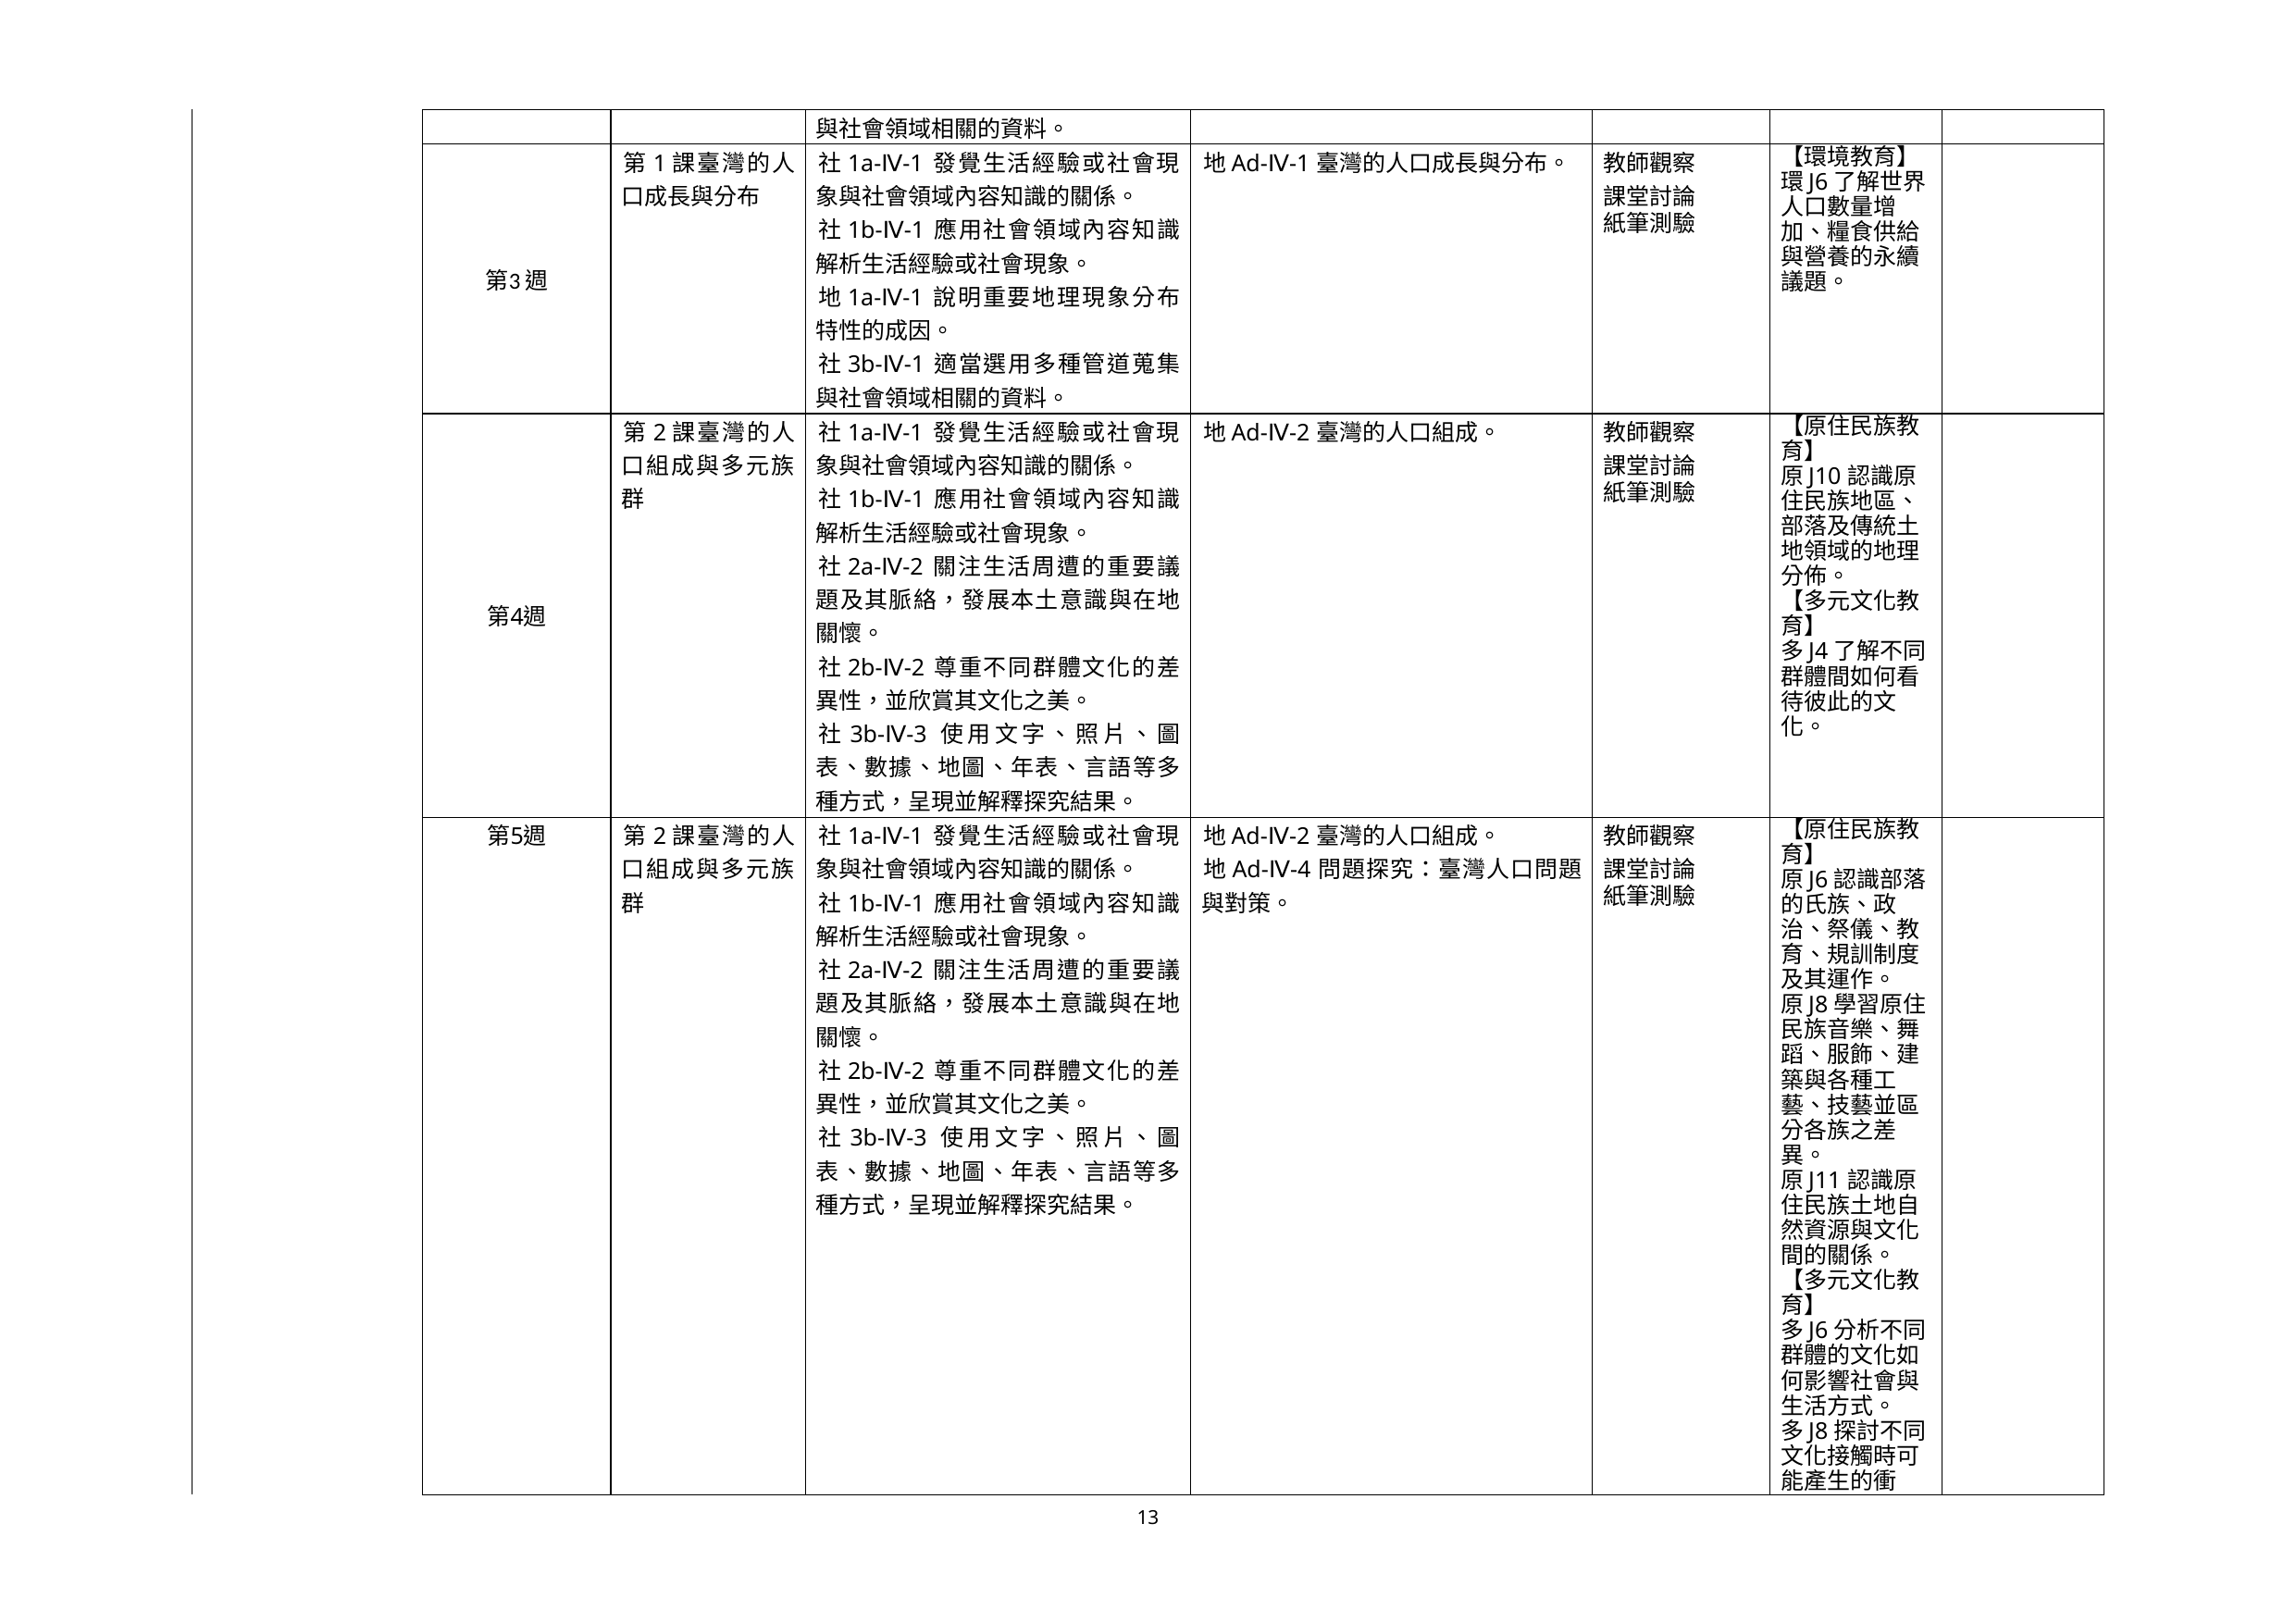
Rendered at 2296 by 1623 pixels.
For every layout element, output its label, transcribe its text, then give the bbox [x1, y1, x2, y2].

table_cell 地Ad-Ⅳ-1 臺灣的人口成長與分布。 [1191, 144, 1592, 413]
table_cell 【原住民族教育】 原J10 認識原住民族地區、部落及傳統土地領域的地理分佈。 【多元文化教育】 多J4 了解不同群體間如何看待彼此的文化。 [1770, 415, 1942, 816]
table_cell 教師觀察 課堂討論 紙筆測驗 [1593, 415, 1769, 816]
table_cell [1593, 110, 1769, 143]
table_cell 與社會領域相關的資料。 [806, 110, 1190, 143]
table_cell [1942, 144, 2104, 413]
table_cell 地Ad-Ⅳ-2 臺灣的人口組成。 [1191, 415, 1592, 816]
table_cell 第5週 [423, 818, 610, 1494]
table_cell 【環境教育】 環J6 了解世界人口數量增加、糧食供給與營養的永續議題。 [1770, 144, 1942, 413]
table_cell [423, 110, 610, 143]
table_cell [1942, 818, 2104, 1494]
table_cell 第1課臺灣的人口成長與分布 [612, 144, 805, 413]
table_cell [1942, 415, 2104, 816]
table_cell 社1a-Ⅳ-1 發覺生活經驗或社會現象與社會領域內容知識的關係。 社1b-Ⅳ-1 應用社會領域內容知識解析生活經驗或社會現象。 社2a-Ⅳ-2 關注生活周遭的重要議題及其脈絡，發展本土意識與在地關懷。 社2b-Ⅳ-2 尊重不同群體文化的差異性，並欣賞其文化之美。 社3b-Ⅳ-3 使用文字、照片、圖表、數據、地圖、年表、言語等多種方式，呈現並解釋探究結果。 [806, 415, 1190, 816]
table_cell 社1a-Ⅳ-1 發覺生活經驗或社會現象與社會領域內容知識的關係。 社1b-Ⅳ-1 應用社會領域內容知識解析生活經驗或社會現象。 地1a-Ⅳ-1 說明重要地理現象分布特性的成因。 社3b-Ⅳ-1 適當選用多種管道蒐集與社會領域相關的資料。 [806, 144, 1190, 413]
table_cell 第4週 [423, 415, 610, 816]
table_cell [1770, 110, 1942, 143]
table_cell [1191, 110, 1592, 143]
table_cell 第2課臺灣的人口組成與多元族群 [612, 818, 805, 1494]
table_cell 【原住民族教育】 原J6 認識部落的氏族、政治、祭儀、教育、規訓制度及其運作。 原J8 學習原住民族音樂、舞蹈、服飾、建築與各種工藝、技藝並區分各族之差異。 原J11 認識原住民族土地自然資源與文化間的關係。 【多元文化教育】 多J6 分析不同群體的文化如何影響社會與生活方式。 多J8 探討不同文化接觸時可能產生的衝 [1770, 818, 1942, 1494]
table_cell 地Ad-Ⅳ-2 臺灣的人口組成。 地Ad-Ⅳ-4 問題探究：臺灣人口問題與對策。 [1191, 818, 1592, 1494]
table_cell [1942, 110, 2104, 143]
table_cell 第2課臺灣的人口組成與多元族群 [612, 415, 805, 816]
table_cell [612, 110, 805, 143]
table_cell 教師觀察 課堂討論 紙筆測驗 [1593, 144, 1769, 413]
table_cell 第3週 [423, 144, 610, 413]
table_cell 社1a-Ⅳ-1 發覺生活經驗或社會現象與社會領域內容知識的關係。 社1b-Ⅳ-1 應用社會領域內容知識解析生活經驗或社會現象。 社2a-Ⅳ-2 關注生活周遭的重要議題及其脈絡，發展本土意識與在地關懷。 社2b-Ⅳ-2 尊重不同群體文化的差異性，並欣賞其文化之美。 社3b-Ⅳ-3 使用文字、照片、圖表、數據、地圖、年表、言語等多種方式，呈現並解釋探究結果。 [806, 818, 1190, 1494]
table_cell 教師觀察 課堂討論 紙筆測驗 [1593, 818, 1769, 1494]
